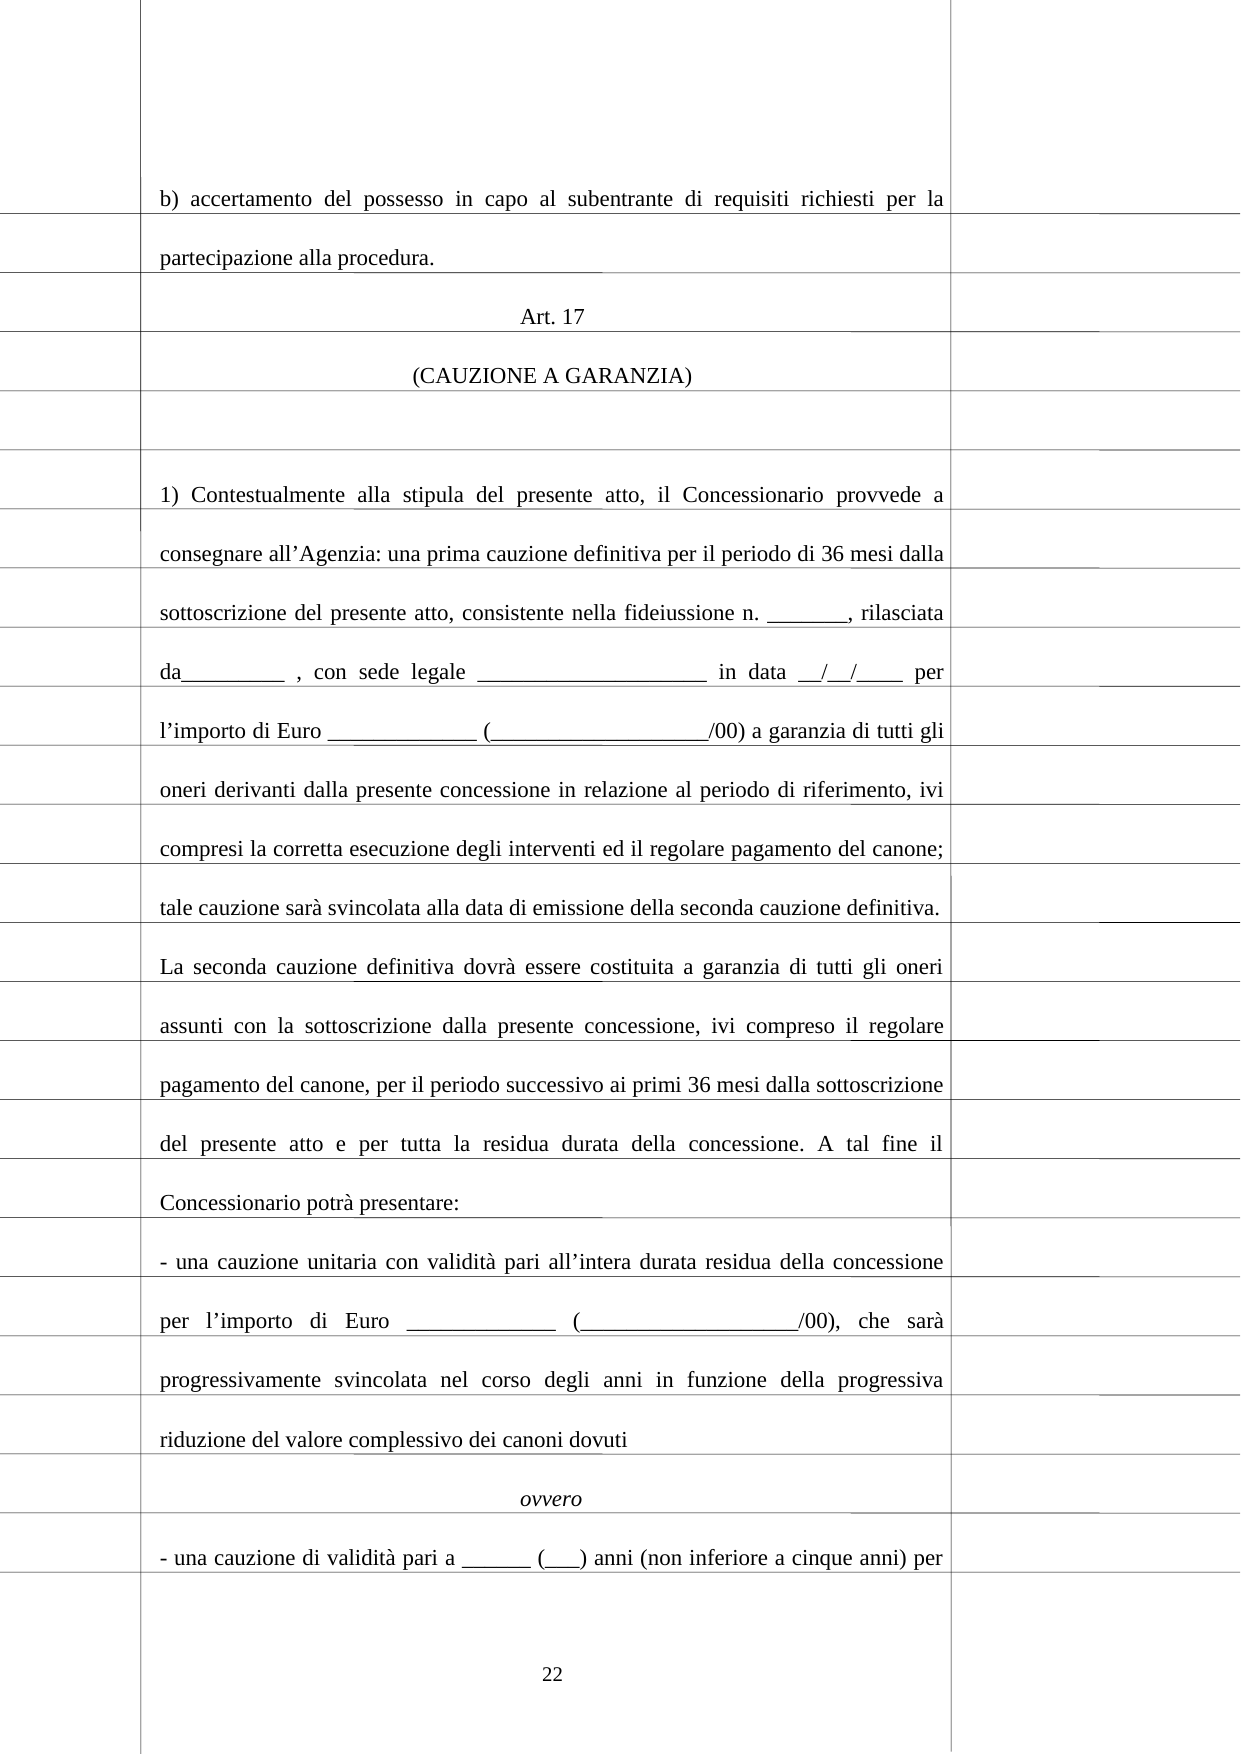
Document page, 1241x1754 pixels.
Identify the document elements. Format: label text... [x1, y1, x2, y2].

text assunti con la sottoscrizione dalla presente concessione, ivi compreso il regolare [159, 982, 945, 1040]
text sottoscrizione del presente atto, consistente nella fideiussione n. _______, rilasciata [159, 569, 945, 626]
text per l’importo di Euro _____________ (___________________/00), che sarà [159, 1277, 945, 1335]
text da_________ , con sede legale ____________________ in data __/__/____ per [159, 628, 945, 685]
text - una cauzione unitaria con validità pari all’intera durata residua della concessione [159, 1223, 945, 1276]
text riduzione del valore complessivo dei canoni dovuti [159, 1396, 945, 1453]
text Concessionario potrà presentare: [159, 1159, 945, 1217]
text [159, 273, 945, 278]
text [159, 1514, 945, 1518]
text partecipazione alla procedura. [159, 214, 945, 272]
text l’importo di Euro _____________ (___________________/00) a garanzia di tutti gli [159, 687, 945, 745]
text [159, 332, 945, 337]
text 1) Contestualmente alla stipula del presente atto, il Concessionario provvede a [159, 455, 945, 508]
text pagamento del canone, per il periodo successivo ai primi 36 mesi dalla sottoscrizione [159, 1041, 945, 1099]
text progressivamente svincolata nel corso degli anni in funzione della progressiva [159, 1337, 945, 1394]
text Art. 17 [159, 278, 945, 331]
text compresi la corretta esecuzione degli interventi ed il regolare pagamento del canone; [159, 805, 945, 863]
text consegnare all’Agenzia: una prima cauzione definitiva per il periodo di 36 mesi dalla [159, 510, 945, 567]
text (CAUZIONE A GARANZIA) [159, 337, 945, 390]
text [159, 392, 945, 396]
text oneri derivanti dalla presente concessione in relazione al periodo di riferimento, ivi [159, 746, 945, 803]
text ovvero [159, 1459, 945, 1512]
text b) accertamento del possesso in capo al subentrante di requisiti richiesti per la [159, 159, 945, 213]
text tale cauzione sarà svincolata alla data di emissione della seconda cauzione definitiva. [159, 864, 945, 922]
text del presente atto e per tutta la residua durata della concessione. A tal fine il [159, 1100, 945, 1158]
text - una cauzione di validità pari a ______ (___) anni (non inferiore a cinque anni) per [159, 1518, 945, 1571]
text La seconda cauzione definitiva dovrà essere costituita a garanzia di tutti gli oneri [159, 927, 945, 981]
